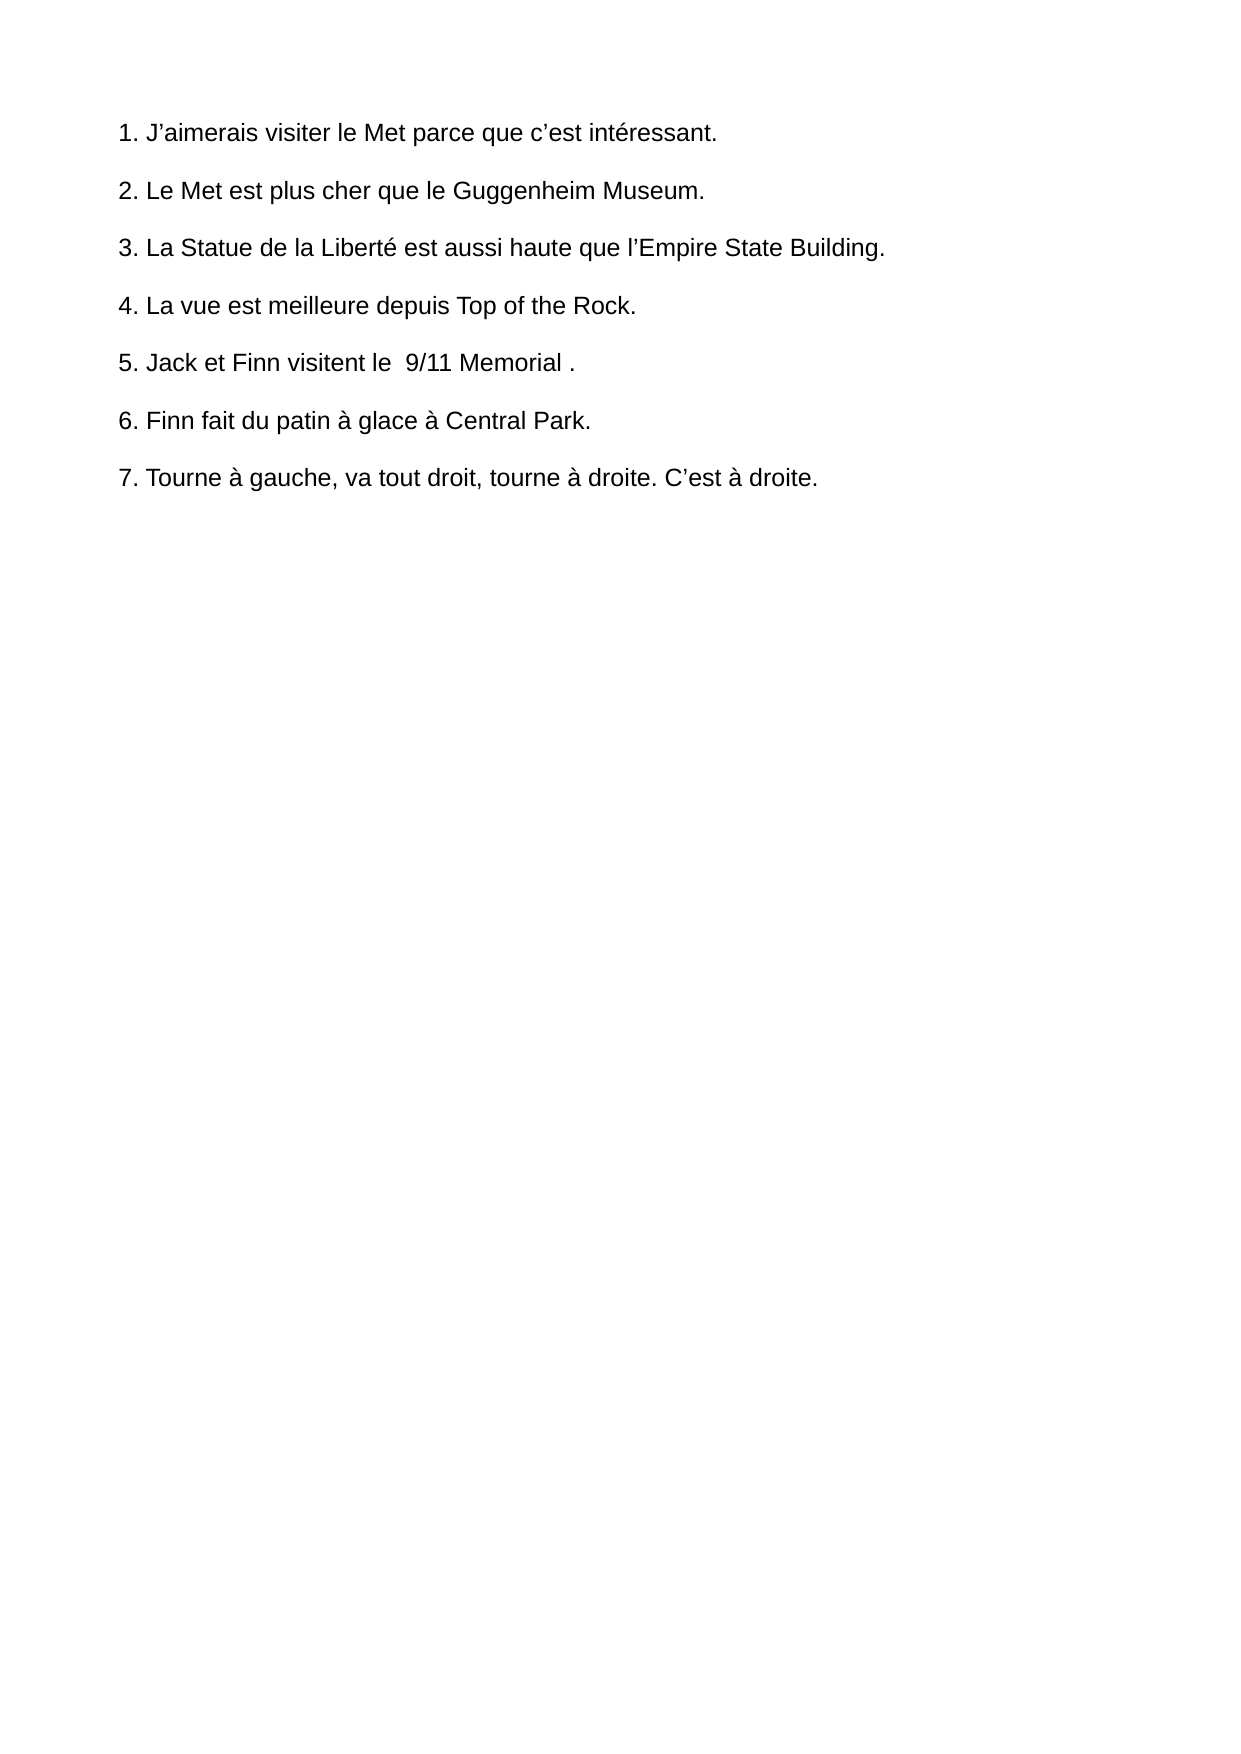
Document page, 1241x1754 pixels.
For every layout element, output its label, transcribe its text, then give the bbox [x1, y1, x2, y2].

text 2. Le Met est plus cher que le Guggenheim Museum. [118, 176, 1122, 204]
text 4. La vue est meilleure depuis Top of the Rock. [118, 291, 1122, 319]
text 1. J’aimerais visiter le Met parce que c’est intéressant. [118, 118, 1122, 147]
text 7. Tourne à gauche, va tout droit, tourne à droite. C’est à droite. [118, 463, 1122, 492]
text 5. Jack et Finn visitent le 9/11 Memorial . [118, 348, 1122, 377]
text 6. Finn fait du patin à glace à Central Park. [118, 406, 1122, 434]
text 3. La Statue de la Liberté est aussi haute que l’Empire State Building. [118, 233, 1122, 262]
